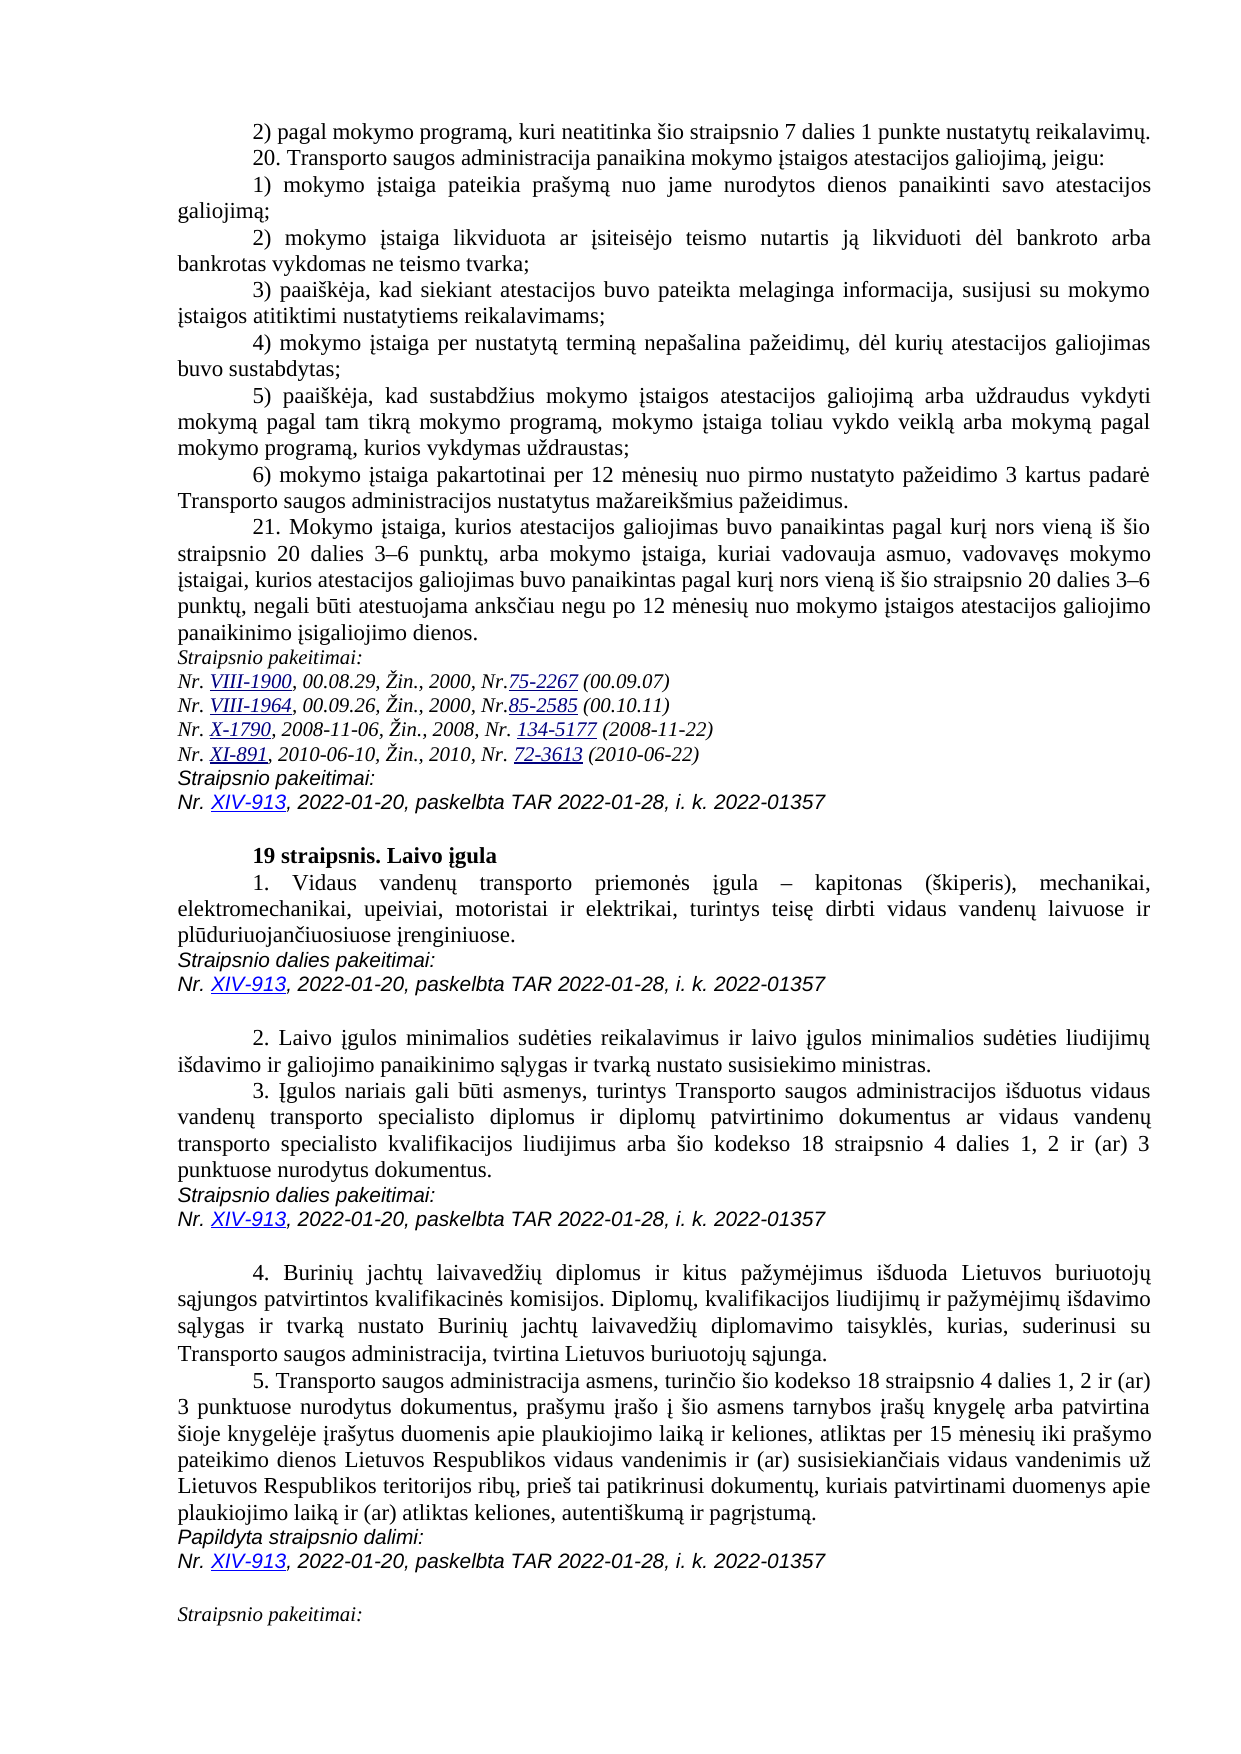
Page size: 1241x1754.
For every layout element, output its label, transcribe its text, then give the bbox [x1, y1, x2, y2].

text Nr. XIV-913, 2022-01-20, paskelbta TAR 2022-01-28, i. k. 2022-01357 [177, 1549, 1152, 1573]
text Papildyta straipsnio dalimi: [177, 1525, 1152, 1549]
text 1) mokymo įstaiga pateikia prašymą nuo jame nurodytos dienos panaikinti savo atestacijos galiojimą; [177, 171, 1152, 223]
text 19 straipsnis. Laivo įgula [177, 842, 1152, 868]
text Nr. XIV-913, 2022-01-20, paskelbta TAR 2022-01-28, i. k. 2022-01357 [177, 972, 1152, 996]
text 2) mokymo įstaiga likviduota ar įsiteisėjo teismo nutartis ją likviduoti dėl bankroto arba bankrotas vykdomas ne teismo tvarka; [177, 223, 1152, 276]
text 3) paaiškėja, kad siekiant atestacijos buvo pateikta melaginga informacija, susijusi su mokymo įstaigos atitiktimi nustatytiems reikalavimams; [177, 276, 1152, 329]
text Nr. XIV-913, 2022-01-20, paskelbta TAR 2022-01-28, i. k. 2022-01357 [177, 789, 1152, 813]
text 3. Įgulos nariais gali būti asmenys, turintys Transporto saugos administracijos išduotus vidaus vandenų transporto specialisto diplomus ir diplomų patvirtinimo dokumentus ar vidaus vandenų transporto specialisto kvalifikacijos liudijimus arba šio kodekso 18 straipsnio 4 dalies 1, 2 ir (ar) 3 punktuose nurodytus dokumentus. [177, 1077, 1152, 1182]
text Straipsnio pakeitimai: [177, 645, 1152, 669]
text 20. Transporto saugos administracija panaikina mokymo įstaigos atestacijos galiojimą, jeigu: [177, 144, 1152, 171]
text Straipsnio pakeitimai: [177, 766, 1152, 789]
text 4) mokymo įstaiga per nustatytą terminą nepašalina pažeidimų, dėl kurių atestacijos galiojimas buvo sustabdytas; [177, 329, 1152, 382]
text 21. Mokymo įstaiga, kurios atestacijos galiojimas buvo panaikintas pagal kurį nors vieną iš šio straipsnio 20 dalies 3–6 punktų, arba mokymo įstaiga, kuriai vadovauja asmuo, vadovavęs mokymo įstaigai, kurios atestacijos galiojimas buvo panaikintas pagal kurį nors vieną iš šio straipsnio 20 dalies 3–6 punktų, negali būti atestuojama anksčiau negu po 12 mėnesių nuo mokymo įstaigos atestacijos galiojimo panaikinimo įsigaliojimo dienos. [177, 513, 1152, 645]
text Nr. XIV-913, 2022-01-20, paskelbta TAR 2022-01-28, i. k. 2022-01357 [177, 1206, 1152, 1230]
text Nr. X-1790, 2008-11-06, Žin., 2008, Nr. 134-5177 (2008-11-22) [177, 717, 1152, 741]
text Straipsnio dalies pakeitimai: [177, 1182, 1152, 1206]
text Straipsnio pakeitimai: [177, 1602, 1152, 1626]
text 5. Transporto saugos administracija asmens, turinčio šio kodekso 18 straipsnio 4 dalies 1, 2 ir (ar) 3 punktuose nurodytus dokumentus, prašymu įrašo į šio asmens tarnybos įrašų knygelę arba patvirtina šioje knygelėje įrašytus duomenis apie plaukiojimo laiką ir keliones, atliktas per 15 mėnesių iki prašymo pateikimo dienos Lietuvos Respublikos vidaus vandenimis ir (ar) susisiekiančiais vidaus vandenimis už Lietuvos Respublikos teritorijos ribų, prieš tai patikrinusi dokumentų, kuriais patvirtinami duomenys apie plaukiojimo laiką ir (ar) atliktas keliones, autentiškumą ir pagrįstumą. [177, 1367, 1152, 1525]
text 4. Burinių jachtų laivavedžių diplomus ir kitus pažymėjimus išduoda Lietuvos buriuotojų sąjungos patvirtintos kvalifikacinės komisijos. Diplomų, kvalifikacijos liudijimų ir pažymėjimų išdavimo sąlygas ir tvarką nustato Burinių jachtų laivavedžių diplomavimo taisyklės, kurias, suderinusi su Transporto saugos administracija, tvirtina Lietuvos buriuotojų sąjunga. [177, 1259, 1152, 1367]
text 2) pagal mokymo programą, kuri neatitinka šio straipsnio 7 dalies 1 punkte nustatytų reikalavimų. [177, 118, 1152, 144]
text 2. Laivo įgulos minimalios sudėties reikalavimus ir laivo įgulos minimalios sudėties liudijimų išdavimo ir galiojimo panaikinimo sąlygas ir tvarką nustato susisiekimo ministras. [177, 1024, 1152, 1077]
text Nr. VIII-1964, 00.09.26, Žin., 2000, Nr.85-2585 (00.10.11) [177, 693, 1152, 717]
text 1. Vidaus vandenų transporto priemonės įgula – kapitonas (škiperis), mechanikai, elektromechanikai, upeiviai, motoristai ir elektrikai, turintys teisę dirbti vidaus vandenų laivuose ir plūduriuojančiuosiuose įrenginiuose. [177, 868, 1152, 948]
text 5) paaiškėja, kad sustabdžius mokymo įstaigos atestacijos galiojimą arba uždraudus vykdyti mokymą pagal tam tikrą mokymo programą, mokymo įstaiga toliau vykdo veiklą arba mokymą pagal mokymo programą, kurios vykdymas uždraustas; [177, 382, 1152, 461]
text 6) mokymo įstaiga pakartotinai per 12 mėnesių nuo pirmo nustatyto pažeidimo 3 kartus padarė Transporto saugos administracijos nustatytus mažareikšmius pažeidimus. [177, 461, 1152, 513]
text Nr. VIII-1900, 00.08.29, Žin., 2000, Nr.75-2267 (00.09.07) [177, 669, 1152, 693]
text Nr. XI-891, 2010-06-10, Žin., 2010, Nr. 72-3613 (2010-06-22) [177, 741, 1152, 766]
text Straipsnio dalies pakeitimai: [177, 948, 1152, 972]
